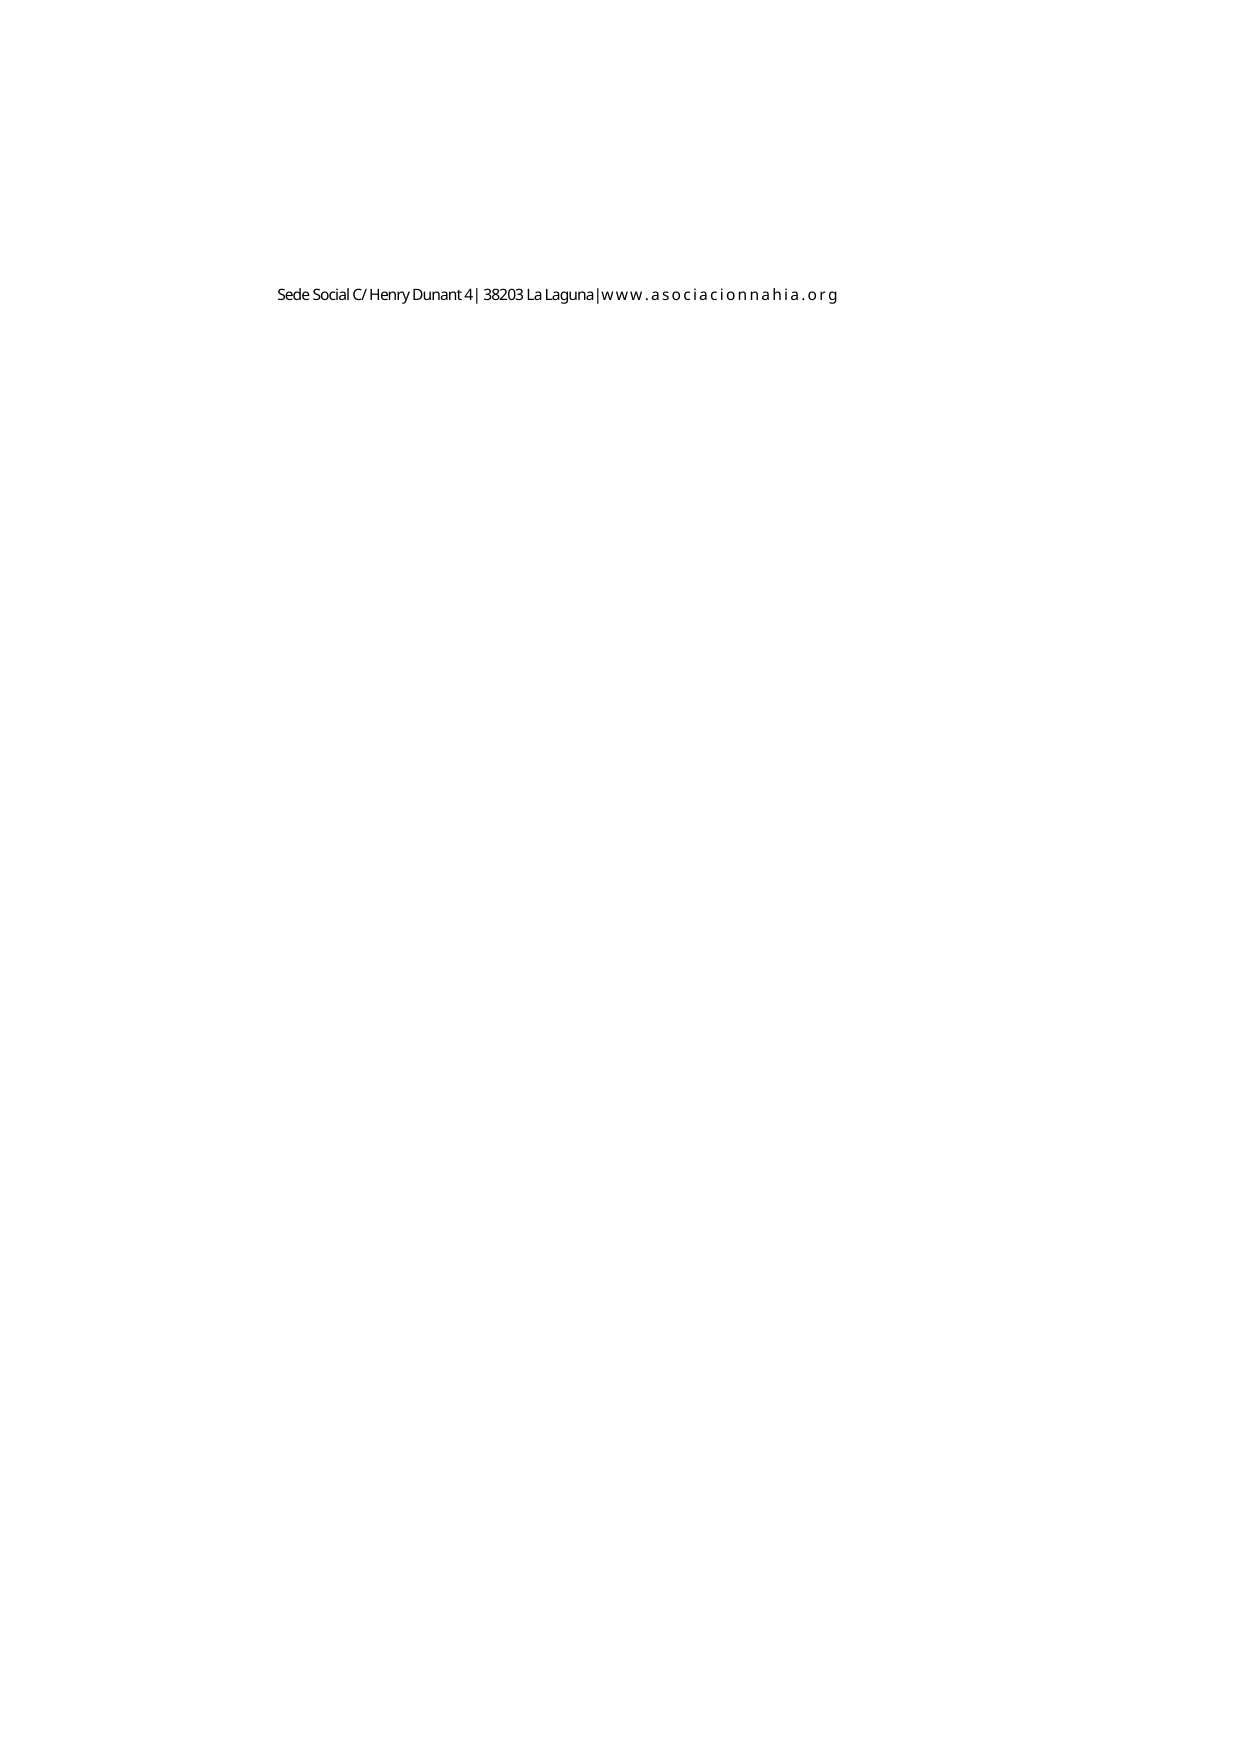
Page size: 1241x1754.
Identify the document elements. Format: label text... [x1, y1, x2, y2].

text Sede Social C/ Henry Dunant 4| 38203 La Laguna|w w w . a s o c i a c i o n n a h i a . o r g [277, 283, 949, 304]
